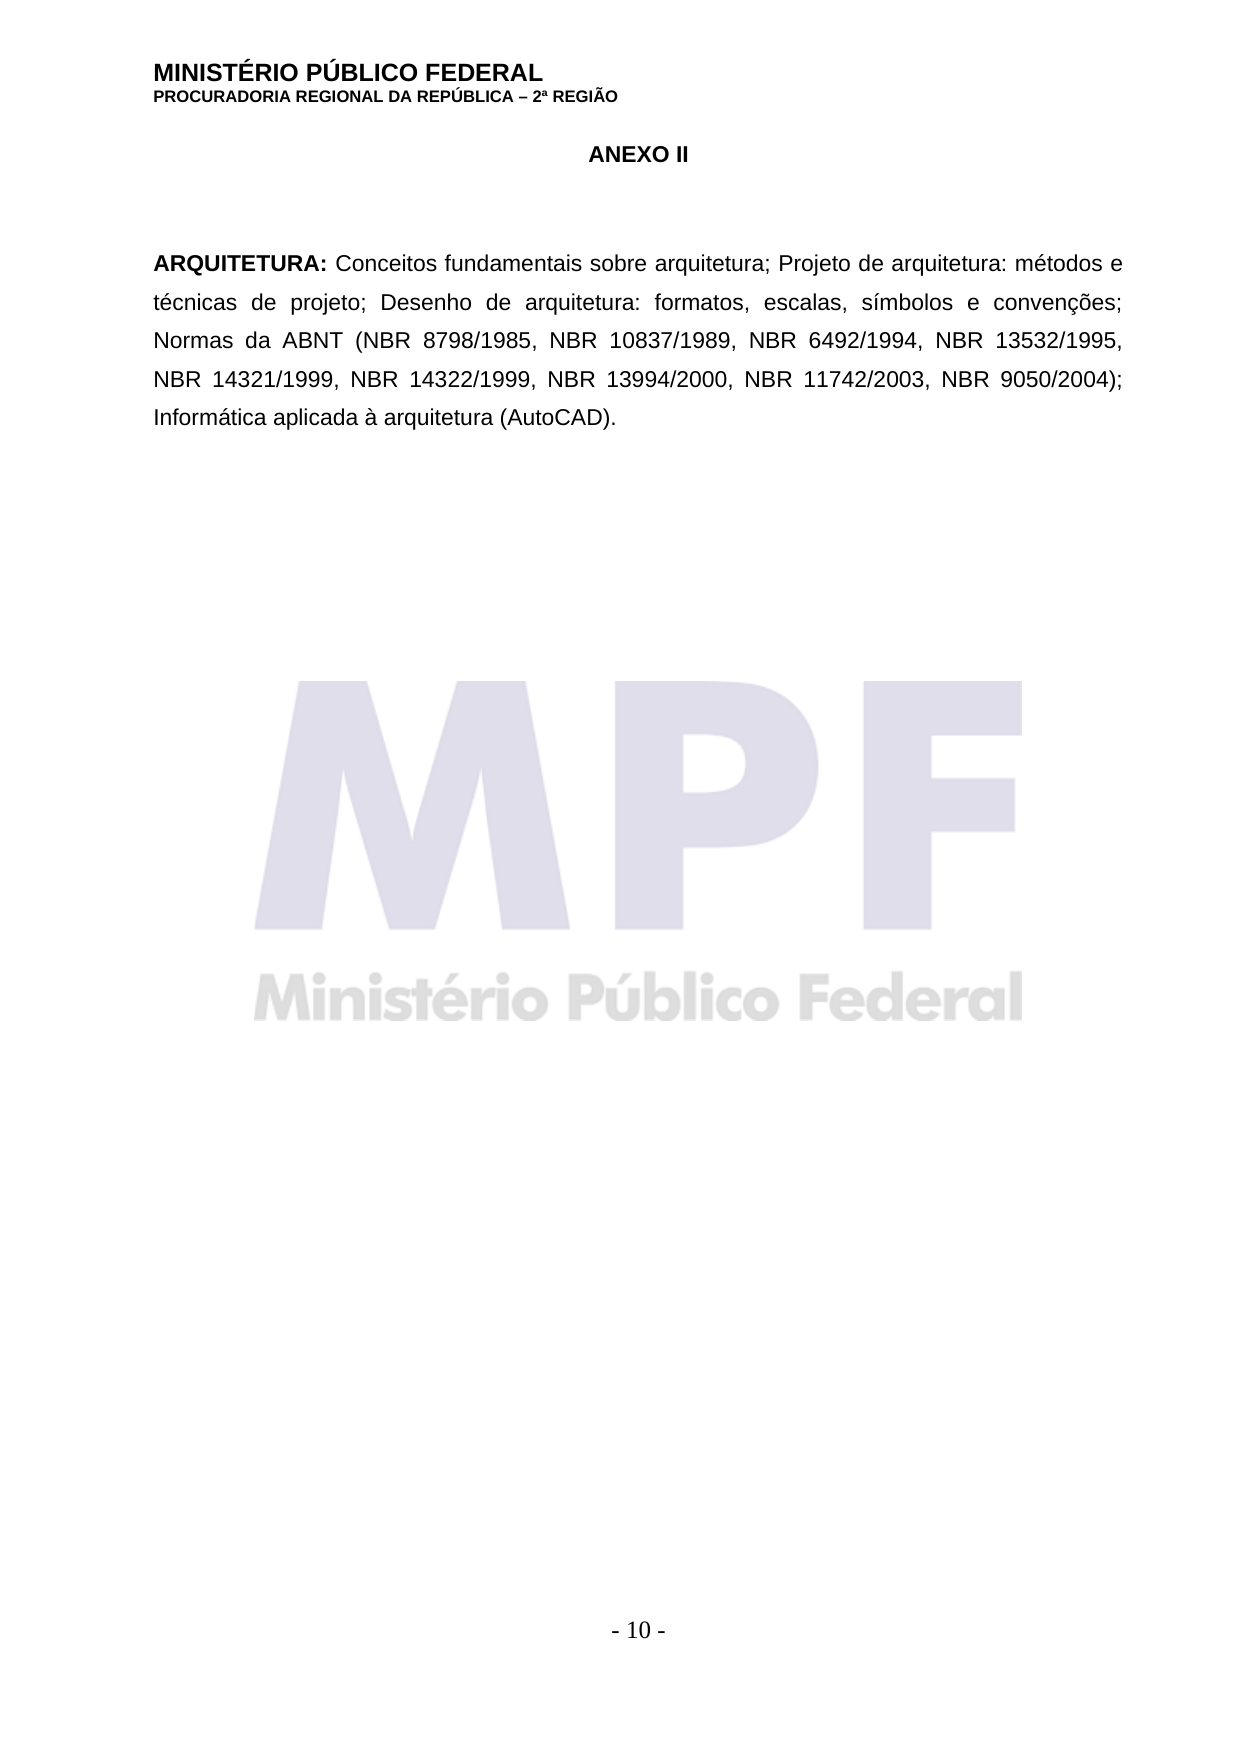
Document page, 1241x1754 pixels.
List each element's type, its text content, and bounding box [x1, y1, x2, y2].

text ANEXO II [153, 142, 1123, 168]
text ARQUITETURA: Conceitos fundamentais sobre arquitetura; Projeto de arquitetura: métodos e técnicas de projeto; Desenho de arquitetura: formatos, escalas, símbolos e convenções; Normas da ABNT (NBR 8798/1985, NBR 10837/1989, NBR 6492/1994, NBR 13532/1995, NBR 14321/1999, NBR 14322/1999, NBR 13994/2000, NBR 11742/2003, NBR 9050/2004); Informática aplicada à arquitetura (AutoCAD). [153, 251, 1123, 431]
picture [254, 681, 1022, 1021]
